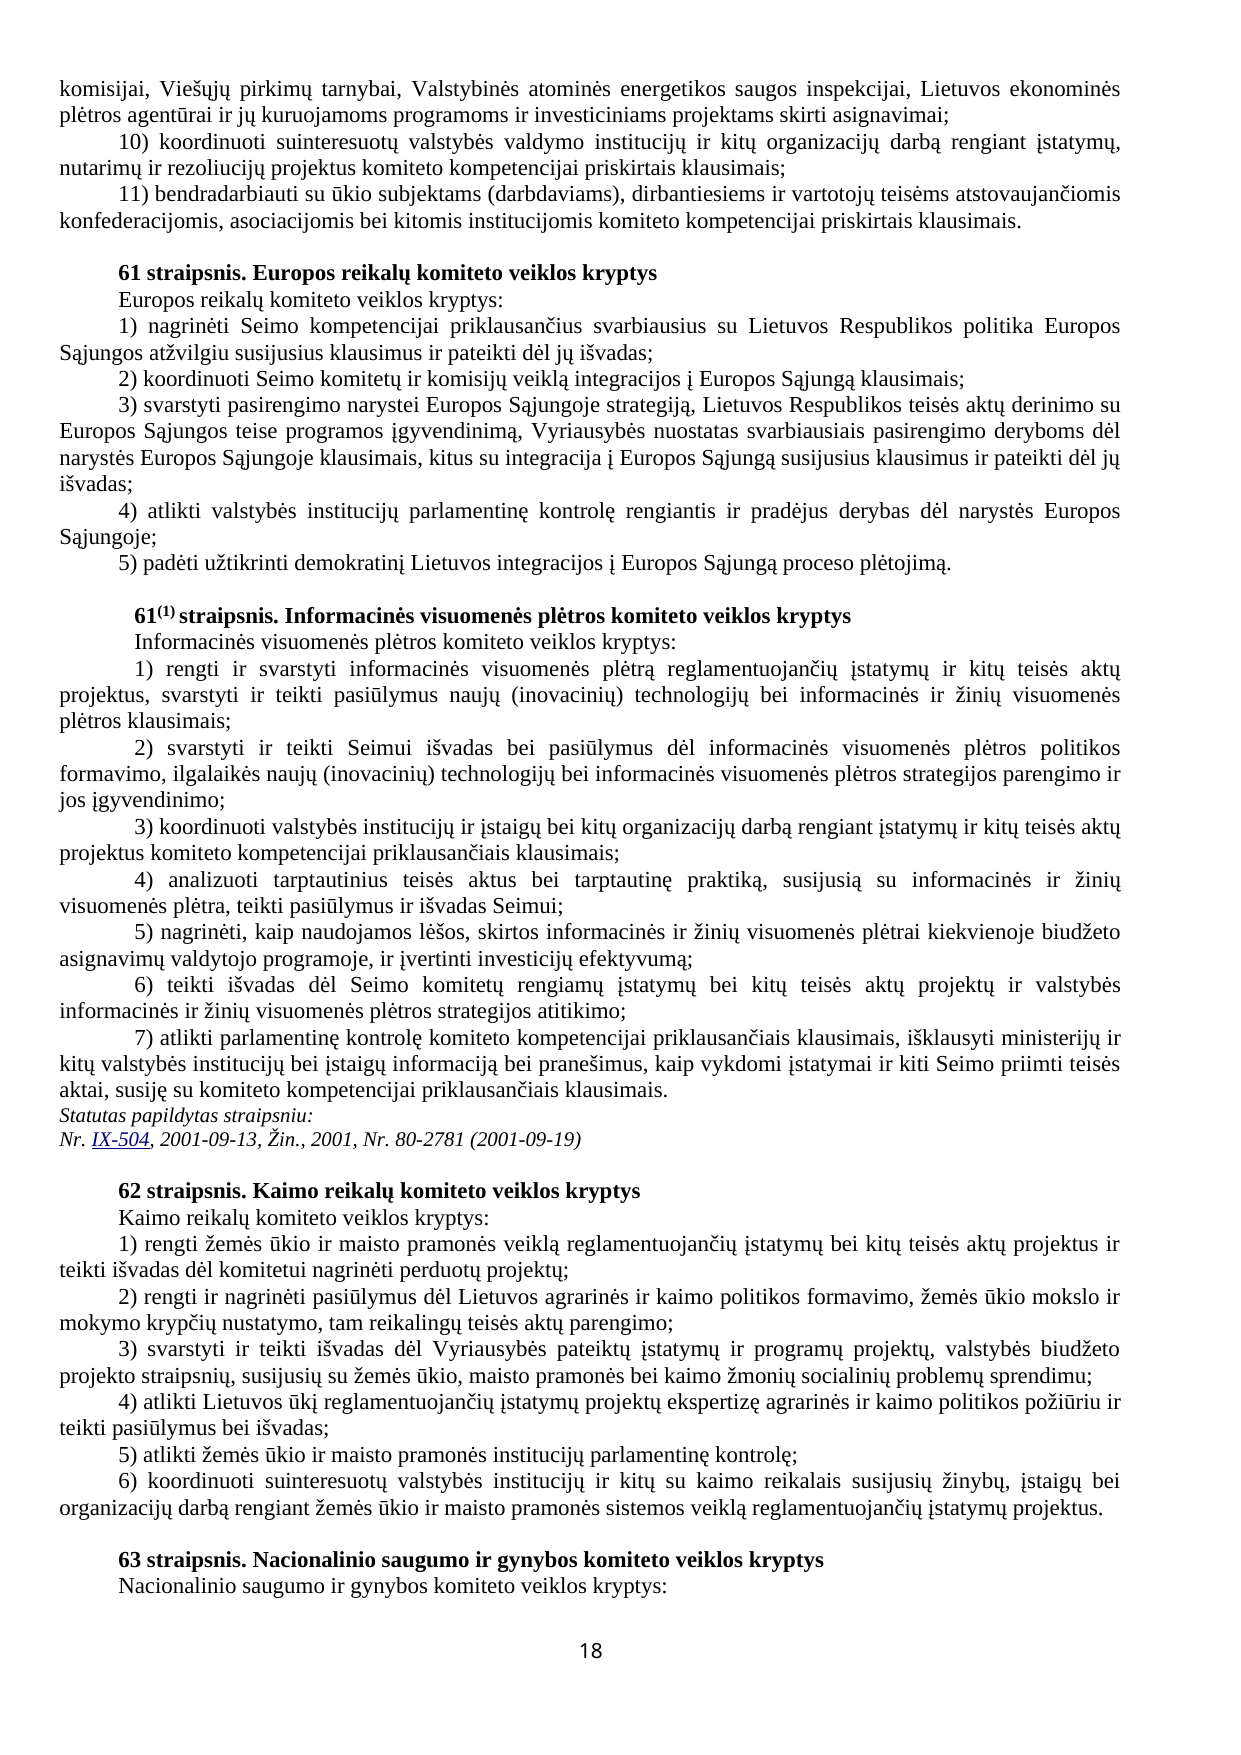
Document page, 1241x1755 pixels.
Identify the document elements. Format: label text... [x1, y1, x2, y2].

text 3) svarstyti pasirengimo narystei Europos Sąjungoje strategiją, Lietuvos Respublikos teisės aktų derinimo su Europos Sąjungos teise programos įgyvendinimą, Vyriausybės nuostatas svarbiausiais pasirengimo deryboms dėl narystės Europos Sąjungoje klausimais, kitus su integracija į Europos Sąjungą susijusius klausimus ir pateikti dėl jų išvadas; [59, 391, 1122, 497]
text 6) koordinuoti suinteresuotų valstybės institucijų ir kitų su kaimo reikalais susijusių žinybų, įstaigų bei organizacijų darbą rengiant žemės ūkio ir maisto pramonės sistemos veiklą reglamentuojančių įstatymų projektus. [59, 1467, 1122, 1520]
text Statutas papildytas straipsniu: [59, 1103, 1122, 1127]
text 10) koordinuoti suinteresuotų valstybės valdymo institucijų ir kitų organizacijų darbą rengiant įstatymų, nutarimų ir rezoliucijų projektus komiteto kompetencijai priskirtais klausimais; [59, 128, 1122, 180]
text 4) atlikti valstybės institucijų parlamentinę kontrolę rengiantis ir pradėjus derybas dėl narystės Europos Sąjungoje; [59, 497, 1122, 549]
text 7) atlikti parlamentinę kontrolę komiteto kompetencijai priklausančiais klausimais, išklausyti ministerijų ir kitų valstybės institucijų bei įstaigų informaciją bei pranešimus, kaip vykdomi įstatymai ir kiti Seimo priimti teisės aktai, susiję su komiteto kompetencijai priklausančiais klausimais. [59, 1024, 1122, 1103]
text 62 straipsnis. Kaimo reikalų komiteto veiklos kryptys [59, 1177, 1122, 1204]
text 5) atlikti žemės ūkio ir maisto pramonės institucijų parlamentinę kontrolę; [59, 1441, 1122, 1467]
text komisijai, Viešųjų pirkimų tarnybai, Valstybinės atominės energetikos saugos inspekcijai, Lietuvos ekonominės plėtros agentūrai ir jų kuruojamoms programoms ir investiciniams projektams skirti asignavimai; [59, 75, 1122, 128]
text 1) rengti žemės ūkio ir maisto pramonės veiklą reglamentuojančių įstatymų bei kitų teisės aktų projektus ir teikti išvadas dėl komitetui nagrinėti perduotų projektų; [59, 1230, 1122, 1283]
text 2) koordinuoti Seimo komitetų ir komisijų veiklą integracijos į Europos Sąjungą klausimais; [59, 365, 1122, 391]
text Informacinės visuomenės plėtros komiteto veiklos kryptys: [59, 628, 1122, 655]
text 3) svarstyti ir teikti išvadas dėl Vyriausybės pateiktų įstatymų ir programų projektų, valstybės biudžeto projekto straipsnių, susijusių su žemės ūkio, maisto pramonės bei kaimo žmonių socialinių problemų sprendimu; [59, 1335, 1122, 1388]
text Kaimo reikalų komiteto veiklos kryptys: [59, 1204, 1122, 1230]
text 4) atlikti Lietuvos ūkį reglamentuojančių įstatymų projektų ekspertizę agrarinės ir kaimo politikos požiūriu ir teikti pasiūlymus bei išvadas; [59, 1388, 1122, 1441]
text 2) rengti ir nagrinėti pasiūlymus dėl Lietuvos agrarinės ir kaimo politikos formavimo, žemės ūkio mokslo ir mokymo krypčių nustatymo, tam reikalingų teisės aktų parengimo; [59, 1283, 1122, 1335]
text 5) nagrinėti, kaip naudojamos lėšos, skirtos informacinės ir žinių visuomenės plėtrai kiekvienoje biudžeto asignavimų valdytojo programoje, ir įvertinti investicijų efektyvumą; [59, 918, 1122, 971]
text 1) nagrinėti Seimo kompetencijai priklausančius svarbiausius su Lietuvos Respublikos politika Europos Sąjungos atžvilgiu susijusius klausimus ir pateikti dėl jų išvadas; [59, 312, 1122, 365]
text 6) teikti išvadas dėl Seimo komitetų rengiamų įstatymų bei kitų teisės aktų projektų ir valstybės informacinės ir žinių visuomenės plėtros strategijos atitikimo; [59, 971, 1122, 1024]
text 3) koordinuoti valstybės institucijų ir įstaigų bei kitų organizacijų darbą rengiant įstatymų ir kitų teisės aktų projektus komiteto kompetencijai priklausančiais klausimais; [59, 813, 1122, 866]
text 4) analizuoti tarptautinius teisės aktus bei tarptautinę praktiką, susijusią su informacinės ir žinių visuomenės plėtra, teikti pasiūlymus ir išvadas Seimui; [59, 866, 1122, 918]
text 63 straipsnis. Nacionalinio saugumo ir gynybos komiteto veiklos kryptys [59, 1546, 1122, 1573]
text 1) rengti ir svarstyti informacinės visuomenės plėtrą reglamentuojančių įstatymų ir kitų teisės aktų projektus, svarstyti ir teikti pasiūlymus naujų (inovacinių) technologijų bei informacinės ir žinių visuomenės plėtros klausimais; [59, 655, 1122, 734]
text 2) svarstyti ir teikti Seimui išvadas bei pasiūlymus dėl informacinės visuomenės plėtros politikos formavimo, ilgalaikės naujų (inovacinių) technologijų bei informacinės visuomenės plėtros strategijos parengimo ir jos įgyvendinimo; [59, 734, 1122, 813]
text Nr. IX-504, 2001-09-13, Žin., 2001, Nr. 80-2781 (2001-09-19) [59, 1127, 1122, 1151]
text 5) padėti užtikrinti demokratinį Lietuvos integracijos į Europos Sąjungą proceso plėtojimą. [59, 549, 1122, 576]
text 11) bendradarbiauti su ūkio subjektams (darbdaviams), dirbantiesiems ir vartotojų teisėms atstovaujančiomis konfederacijomis, asociacijomis bei kitomis institucijomis komiteto kompetencijai priskirtais klausimais. [59, 180, 1122, 233]
text Nacionalinio saugumo ir gynybos komiteto veiklos kryptys: [59, 1573, 1122, 1599]
text 61 straipsnis. Europos reikalų komiteto veiklos kryptys [59, 259, 1122, 286]
text 61(1) straipsnis. Informacinės visuomenės plėtros komiteto veiklos kryptys [59, 602, 1122, 628]
text Europos reikalų komiteto veiklos kryptys: [59, 286, 1122, 312]
